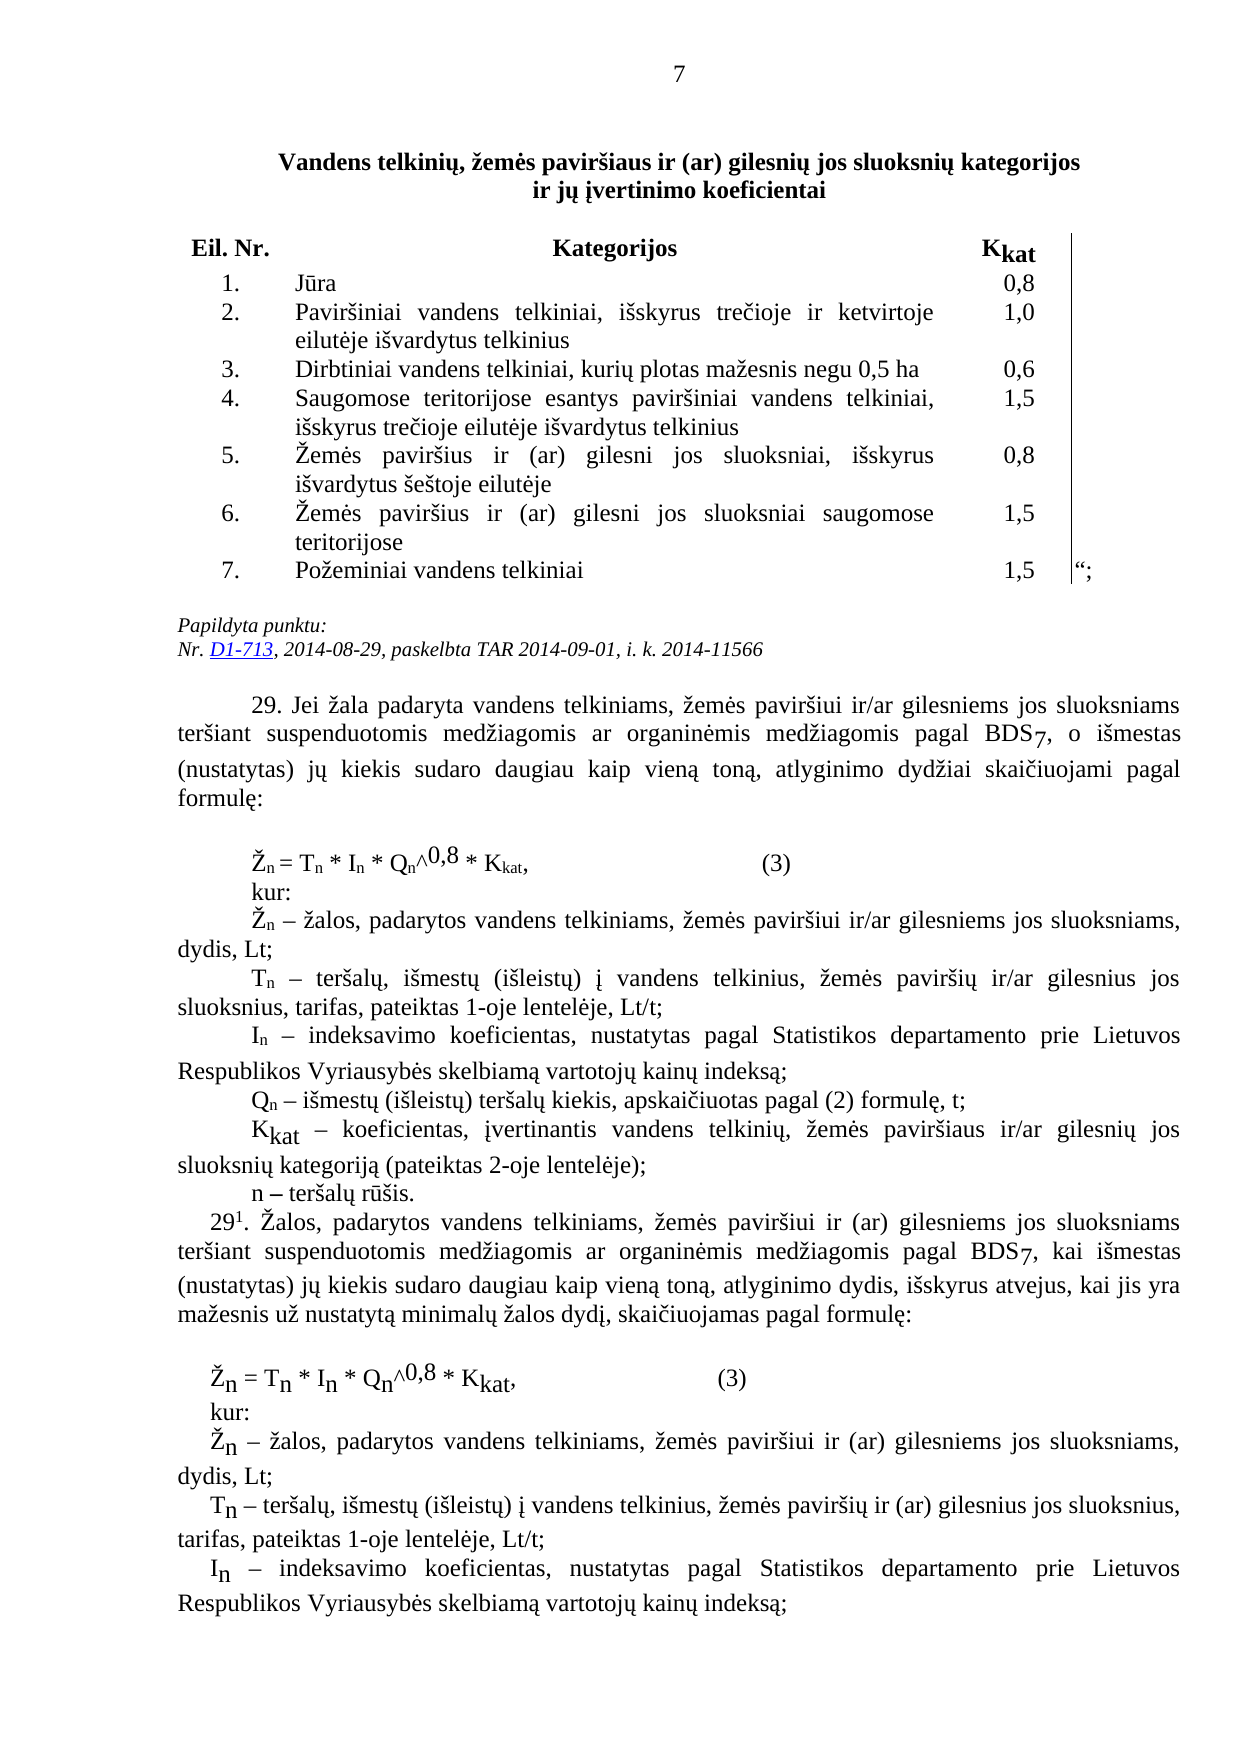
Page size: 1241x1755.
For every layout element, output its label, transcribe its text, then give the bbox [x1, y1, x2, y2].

text In – indeksavimo koeficientas, nustatytas pagal Statistikos departamento prie Lietuvos Respublikos Vyriausybės skelbiamą vartotojų kainų indeksą; [177, 1020, 1181, 1085]
table_cell 0,8 [946, 440, 1071, 498]
text Qn – išmestų (išleistų) teršalų kiekis, apskaičiuotas pagal (2) formulę, t; [177, 1085, 1181, 1114]
table_cell [1072, 354, 1119, 383]
table_cell Žemės paviršius ir (ar) gilesni jos sluoksniai saugomose teritorijose [284, 498, 946, 555]
table_cell 0,6 [946, 354, 1071, 383]
text Papildyta punktu: [177, 613, 1181, 637]
text 29. Jei žala padaryta vandens telkiniams, žemės paviršiui ir/ar gilesniems jos sluoksniams teršiant suspenduotomis medžiagomis ar organinėmis medžiagomis pagal BDS7, o išmestas (nustatytas) jų kiekis sudaro daugiau kaip vieną toną, atlyginimo dydžiai skaičiuojami pagal formulę: [177, 690, 1181, 812]
table_cell 1,5 [946, 555, 1071, 584]
text kur: [177, 877, 1181, 905]
table_cell 1,5 [946, 498, 1071, 555]
table_cell [1072, 297, 1119, 354]
table_cell Žemės paviršius ir (ar) gilesni jos sluoksniai, išskyrus išvardytus šeštoje eilutėje [284, 440, 946, 498]
table_header [1072, 233, 1119, 268]
text ir jų įvertinimo koeficientai [177, 176, 1181, 204]
table_cell 1. [177, 268, 283, 297]
text Žn = Tn * In * Qn^0,8 * Kkat, (3) [177, 1357, 1181, 1397]
table_cell Dirbtiniai vandens telkiniai, kurių plotas mažesnis negu 0,5 ha [284, 354, 946, 383]
table_cell Jūra [284, 268, 946, 297]
text 291. Žalos, padarytos vandens telkiniams, žemės paviršiui ir (ar) gilesniems jos sluoksniams teršiant suspenduotomis medžiagomis ar organinėmis medžiagomis pagal BDS7, kai išmestas (nustatytas) jų kiekis sudaro daugiau kaip vieną toną, atlyginimo dydis, išskyrus atvejus, kai jis yra mažesnis už nustatytą minimalų žalos dydį, skaičiuojamas pagal formulę: [177, 1207, 1181, 1328]
table_cell [1072, 383, 1119, 440]
table_cell [1072, 498, 1119, 555]
table_header Kkat [946, 233, 1071, 268]
table_cell 0,8 [946, 268, 1071, 297]
table_cell Požeminiai vandens telkiniai [284, 555, 946, 584]
table_cell [1072, 268, 1119, 297]
text Kkat – koeficientas, įvertinantis vandens telkinių, žemės paviršiaus ir/ar gilesnių jos sluoksnių kategoriją (pateiktas 2-oje lentelėje); [177, 1114, 1181, 1178]
table_cell 5. [177, 440, 283, 498]
table_cell “; [1072, 555, 1119, 584]
table_cell 7. [177, 555, 283, 584]
table_cell 2. [177, 297, 283, 354]
text Tn – teršalų, išmestų (išleistų) į vandens telkinius, žemės paviršių ir/ar gilesnius jos sluoksnius, tarifas, pateiktas 1-oje lentelėje, Lt/t; [177, 963, 1181, 1020]
table_cell 1,5 [946, 383, 1071, 440]
table_cell Saugomose teritorijose esantys paviršiniai vandens telkiniai, išskyrus trečioje eilutėje išvardytus telkinius [284, 383, 946, 440]
table_cell 4. [177, 383, 283, 440]
table_cell [1072, 440, 1119, 498]
text In – indeksavimo koeficientas, nustatytas pagal Statistikos departamento prie Lietuvos Respublikos Vyriausybės skelbiamą vartotojų kainų indeksą; [177, 1553, 1181, 1617]
table_header Eil. Nr. [177, 233, 283, 268]
table_cell 1,0 [946, 297, 1071, 354]
text Žn – žalos, padarytos vandens telkiniams, žemės paviršiui ir/ar gilesniems jos sluoksniams, dydis, Lt; [177, 905, 1181, 963]
table_cell 6. [177, 498, 283, 555]
text n – teršalų rūšis. [177, 1178, 1181, 1207]
table_header Kategorijos [284, 233, 946, 268]
text Žn – žalos, padarytos vandens telkiniams, žemės paviršiui ir (ar) gilesniems jos sluoksniams, dydis, Lt; [177, 1426, 1181, 1490]
table_cell Paviršiniai vandens telkiniai, išskyrus trečioje ir ketvirtoje eilutėje išvardytus telkinius [284, 297, 946, 354]
table_cell 3. [177, 354, 283, 383]
text Žn = Tn * In * Qn^0,8 * Kkat, (3) [177, 841, 1181, 877]
text Tn – teršalų, išmestų (išleistų) į vandens telkinius, žemės paviršių ir (ar) gilesnius jos sluoksnius, tarifas, pateiktas 1-oje lentelėje, Lt/t; [177, 1490, 1181, 1553]
text kur: [177, 1397, 1181, 1426]
text Vandens telkinių, žemės paviršiaus ir (ar) gilesnių jos sluoksnių kategorijos [177, 147, 1181, 176]
text Nr. D1-713, 2014-08-29, paskelbta TAR 2014-09-01, i. k. 2014-11566 [177, 637, 1181, 661]
